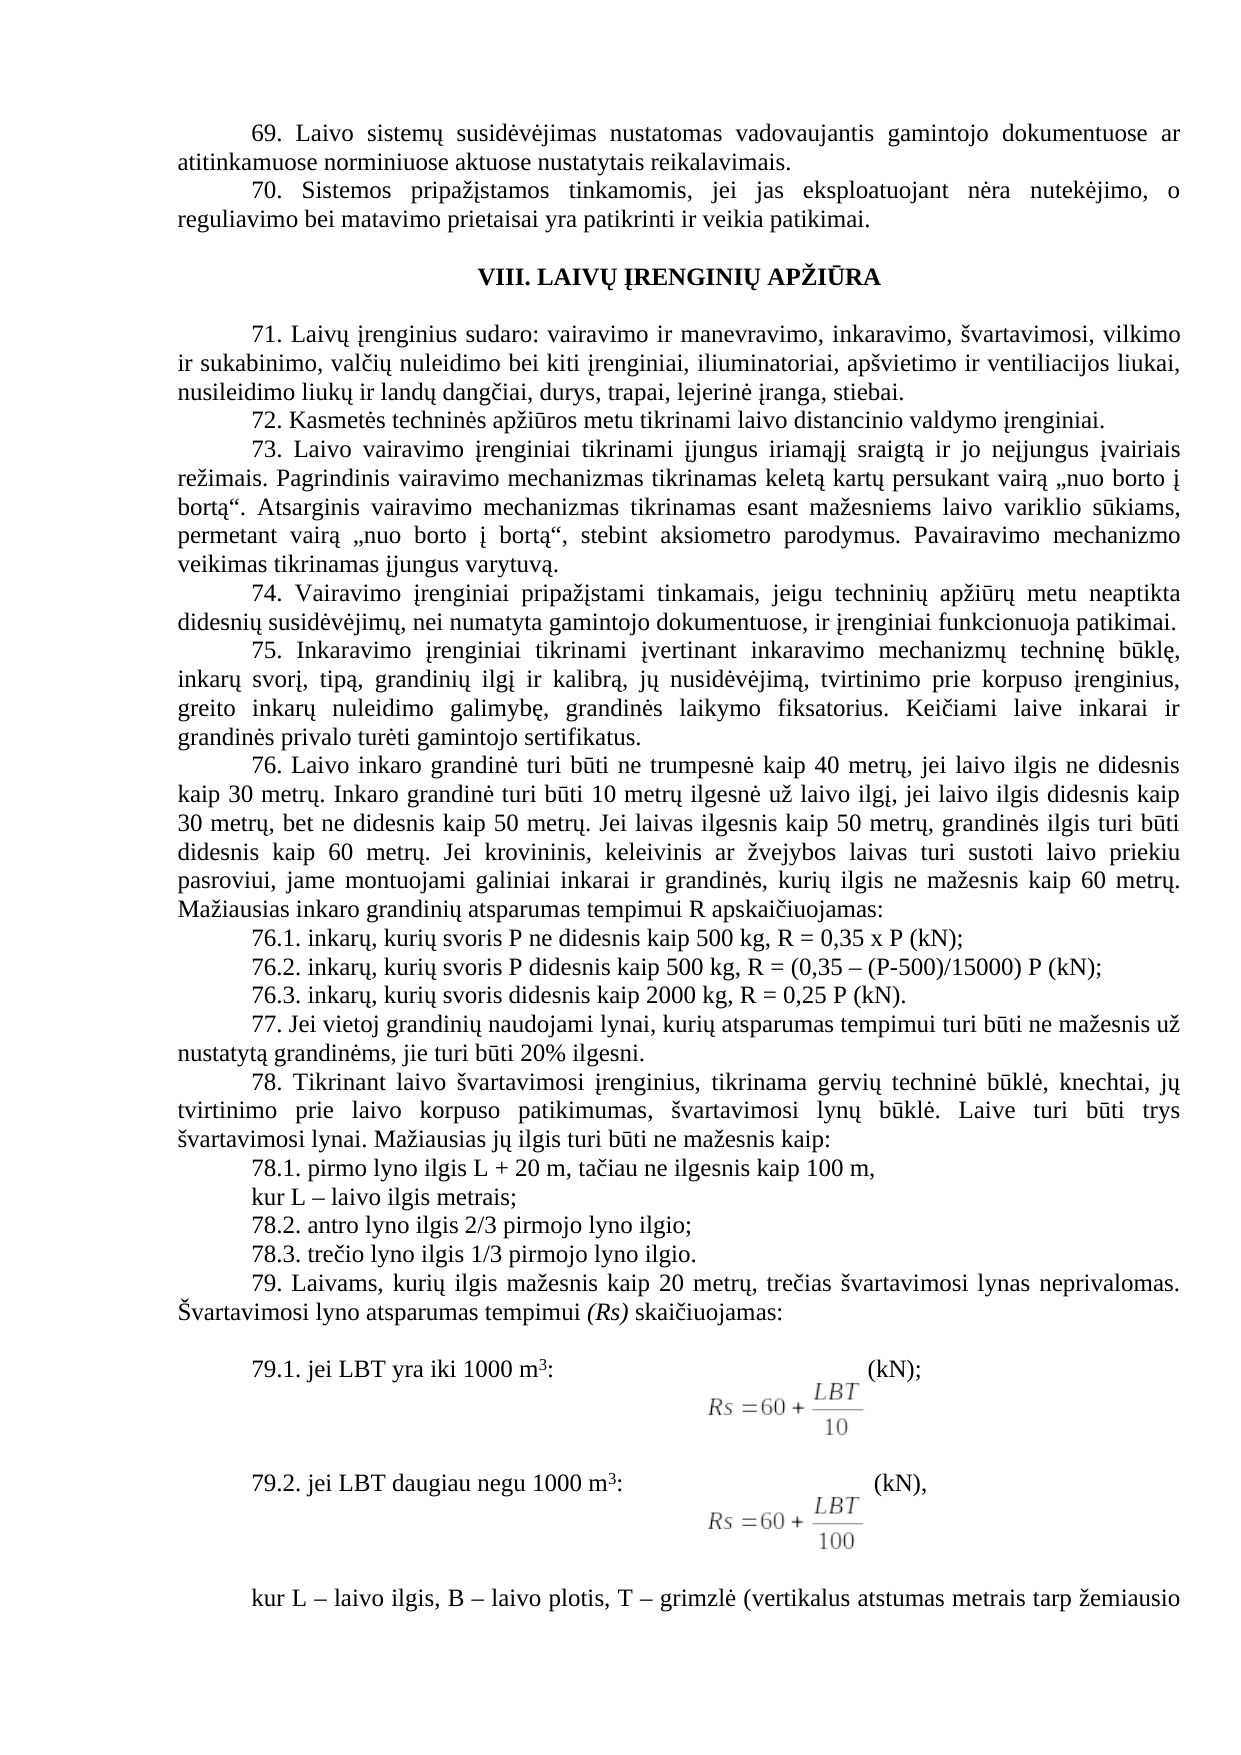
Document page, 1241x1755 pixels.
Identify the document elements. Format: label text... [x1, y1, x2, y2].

text kur L – laivo ilgis metrais; [177, 1182, 1181, 1211]
text 78. Tikrinant laivo švartavimosi įrenginius, tikrinama gervių techninė būklė, knechtai, jų tvirtinimo prie laivo korpuso patikimumas, švartavimosi lynų būklė. Laive turi būti trys švartavimosi lynai. Mažiausias jų ilgis turi būti ne mažesnis kaip: [177, 1067, 1181, 1153]
text 69. Laivo sistemų susidėvėjimas nustatomas vadovaujantis gamintojo dokumentuose ar atitinkamuose norminiuose aktuose nustatytais reikalavimais. [177, 118, 1181, 176]
text 78.3. trečio lyno ilgis 1/3 pirmojo lyno ilgio. [177, 1239, 1181, 1268]
text 76. Laivo inkaro grandinė turi būti ne trumpesnė kaip 40 metrų, jei laivo ilgis ne didesnis kaip 30 metrų. Inkaro grandinė turi būti 10 metrų ilgesnė už laivo ilgį, jei laivo ilgis didesnis kaip 30 metrų, bet ne didesnis kaip 50 metrų. Jei laivas ilgesnis kaip 50 metrų, grandinės ilgis turi būti didesnis kaip 60 metrų. Jei krovininis, keleivinis ar žvejybos laivas turi sustoti laivo priekiu pasroviui, jame montuojami galiniai inkarai ir grandinės, kurių ilgis ne mažesnis kaip 60 metrų. Mažiausias inkaro grandinių atsparumas tempimui R apskaičiuojamas: [177, 751, 1181, 923]
text 76.1. inkarų, kurių svoris P ne didesnis kaip 500 kg, R = 0,35 x P (kN); [177, 923, 1181, 952]
text 78.1. pirmo lyno ilgis L + 20 m, tačiau ne ilgesnis kaip 100 m, [177, 1153, 1181, 1182]
text 76.3. inkarų, kurių svoris didesnis kaip 2000 kg, R = 0,25 P (kN). [177, 981, 1181, 1009]
text 71. Laivų įrenginius sudaro: vairavimo ir manevravimo, inkaravimo, švartavimosi, vilkimo ir sukabinimo, valčių nuleidimo bei kiti įrenginiai, iliuminatoriai, apšvietimo ir ventiliacijos liukai, nusileidimo liukų ir landų dangčiai, durys, trapai, lejerinė įranga, stiebai. [177, 319, 1181, 406]
text 74. Vairavimo įrenginiai pripažįstami tinkamais, jeigu techninių apžiūrų metu neaptikta didesnių susidėvėjimų, nei numatyta gamintojo dokumentuose, ir įrenginiai funkcionuoja patikimai. [177, 578, 1181, 636]
text 79.1. jei LBT yra iki 1000 m3: (kN); [177, 1354, 1181, 1440]
text 70. Sistemos pripažįstamos tinkamomis, jei jas eksploatuojant nėra nutekėjimo, o reguliavimo bei matavimo prietaisai yra patikrinti ir veikia patikimai. [177, 176, 1181, 233]
text kur L – laivo ilgis, B – laivo plotis, T – grimzlė (vertikalus atstumas metrais tarp žemiausio [177, 1583, 1181, 1611]
text 77. Jei vietoj grandinių naudojami lynai, kurių atsparumas tempimui turi būti ne mažesnis už nustatytą grandinėms, jie turi būti 20% ilgesni. [177, 1009, 1181, 1067]
text 76.2. inkarų, kurių svoris P didesnis kaip 500 kg, R = (0,35 – (P-500)/15000) P (kN); [177, 952, 1181, 981]
text 75. Inkaravimo įrenginiai tikrinami įvertinant inkaravimo mechanizmų techninę būklę, inkarų svorį, tipą, grandinių ilgį ir kalibrą, jų nusidėvėjimą, tvirtinimo prie korpuso įrenginius, greito inkarų nuleidimo galimybę, grandinės laikymo fiksatorius. Keičiami laive inkarai ir grandinės privalo turėti gamintojo sertifikatus. [177, 636, 1181, 751]
text 78.2. antro lyno ilgis 2/3 pirmojo lyno ilgio; [177, 1211, 1181, 1239]
text 79.2. jei LBT daugiau negu 1000 m3: (kN), [177, 1468, 1181, 1554]
text VIII. LAIVŲ ĮRENGINIŲ APŽIŪRA [177, 262, 1181, 291]
text 73. Laivo vairavimo įrenginiai tikrinami įjungus iriamąjį sraigtą ir jo neįjungus įvairiais režimais. Pagrindinis vairavimo mechanizmas tikrinamas keletą kartų persukant vairą „nuo borto į bortą“. Atsarginis vairavimo mechanizmas tikrinamas esant mažesniems laivo variklio sūkiams, permetant vairą „nuo borto į bortą“, stebint aksiometro parodymus. Pavairavimo mechanizmo veikimas tikrinamas įjungus varytuvą. [177, 434, 1181, 578]
text 72. Kasmetės techninės apžiūros metu tikrinami laivo distancinio valdymo įrenginiai. [177, 406, 1181, 434]
text 79. Laivams, kurių ilgis mažesnis kaip 20 metrų, trečias švartavimosi lynas neprivalomas. Švartavimosi lyno atsparumas tempimui (Rs) skaičiuojamas: [177, 1268, 1181, 1326]
